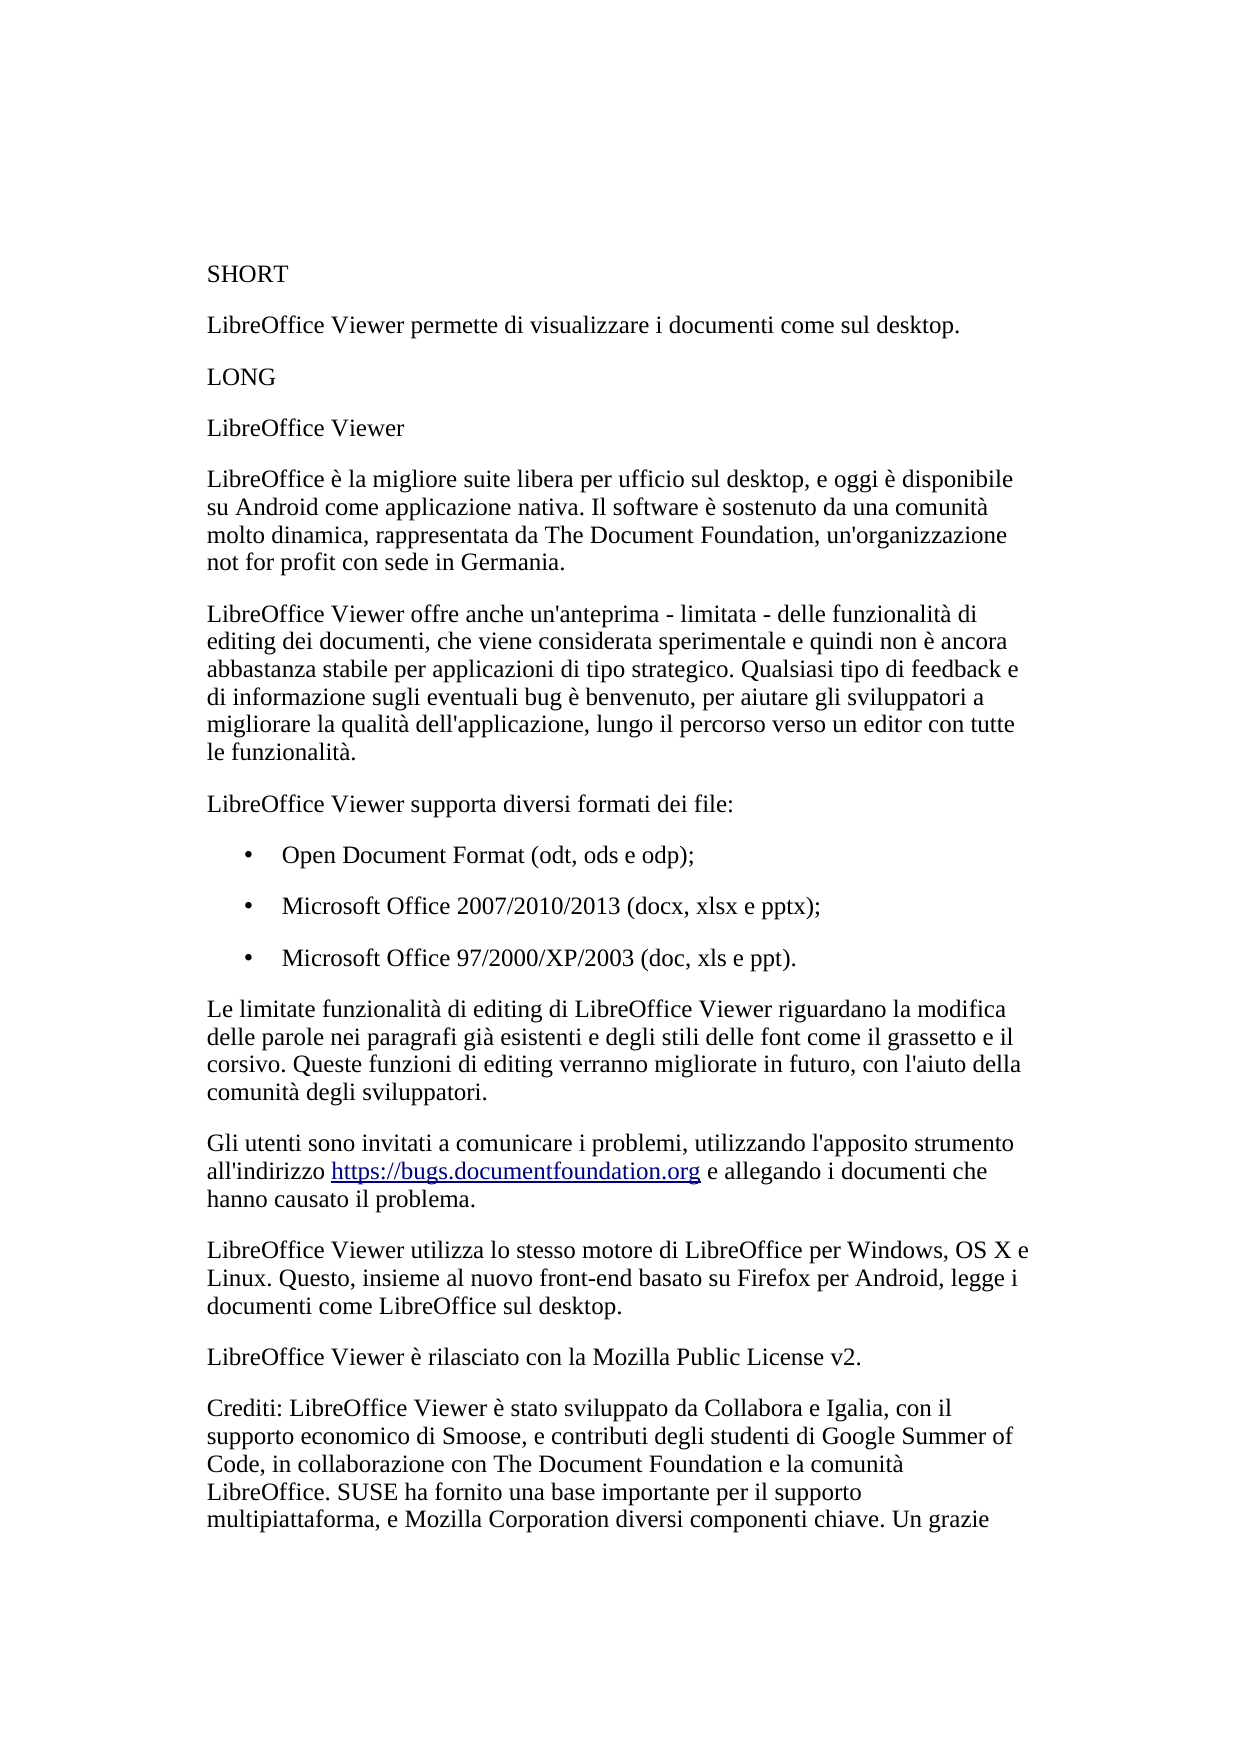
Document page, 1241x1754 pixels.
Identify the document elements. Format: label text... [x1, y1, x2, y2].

list Microsoft Office 97/2000/XP/2003 (doc, xls e ppt). [244, 944, 1033, 971]
text LibreOffice Viewer offre anche un'anteprima - limitata - delle funzionalità di editing dei documenti, che viene considerata sperimentale e quindi non è ancora abbastanza stabile per applicazioni di tipo strategico. Qualsiasi tipo di feedback e di informazione sugli eventuali bug è benvenuto, per aiutare gli sviluppatori a migliorare la qualità dell'applicazione, lungo il percorso verso un editor con tutte le funzionalità. [207, 600, 1033, 766]
text LibreOffice Viewer supporta diversi formati dei file: [207, 790, 1033, 817]
text LibreOffice Viewer permette di visualizzare i documenti come sul desktop. [207, 311, 1033, 339]
text SHORT [207, 260, 1033, 288]
text LibreOffice Viewer [207, 414, 1033, 442]
text Gli utenti sono invitati a comunicare i problemi, utilizzando l'apposito strumento all'indirizzo https://bugs.documentfoundation.org e allegando i documenti che hanno causato il problema. [207, 1129, 1033, 1213]
list Microsoft Office 2007/2010/2013 (docx, xlsx e pptx); [244, 892, 1033, 920]
list Open Document Format (odt, ods e odp); [244, 841, 1033, 869]
text LONG [207, 363, 1033, 390]
text LibreOffice Viewer è rilasciato con la Mozilla Public License v2. [207, 1343, 1033, 1371]
text LibreOffice Viewer utilizza lo stesso motore di LibreOffice per Windows, OS X e Linux. Questo, insieme al nuovo front-end basato su Firefox per Android, legge i documenti come LibreOffice sul desktop. [207, 1236, 1033, 1319]
text Crediti: LibreOffice Viewer è stato sviluppato da Collabora e Igalia, con il supporto economico di Smoose, e contributi degli studenti di Google Summer of Code, in collaborazione con The Document Foundation e la comunità LibreOffice. SUSE ha fornito una base importante per il supporto multipiattaforma, e Mozilla Corporation diversi componenti chiave. Un grazie [207, 1394, 1033, 1533]
text Le limitate funzionalità di editing di LibreOffice Viewer riguardano la modifica delle parole nei paragrafi già esistenti e degli stili delle font come il grassetto e il corsivo. Queste funzioni di editing verranno migliorate in futuro, con l'aiuto della comunità degli sviluppatori. [207, 995, 1033, 1106]
text LibreOffice è la migliore suite libera per ufficio sul desktop, e oggi è disponibile su Android come applicazione nativa. Il software è sostenuto da una comunità molto dinamica, rappresentata da The Document Foundation, un'organizzazione not for profit con sede in Germania. [207, 465, 1033, 576]
